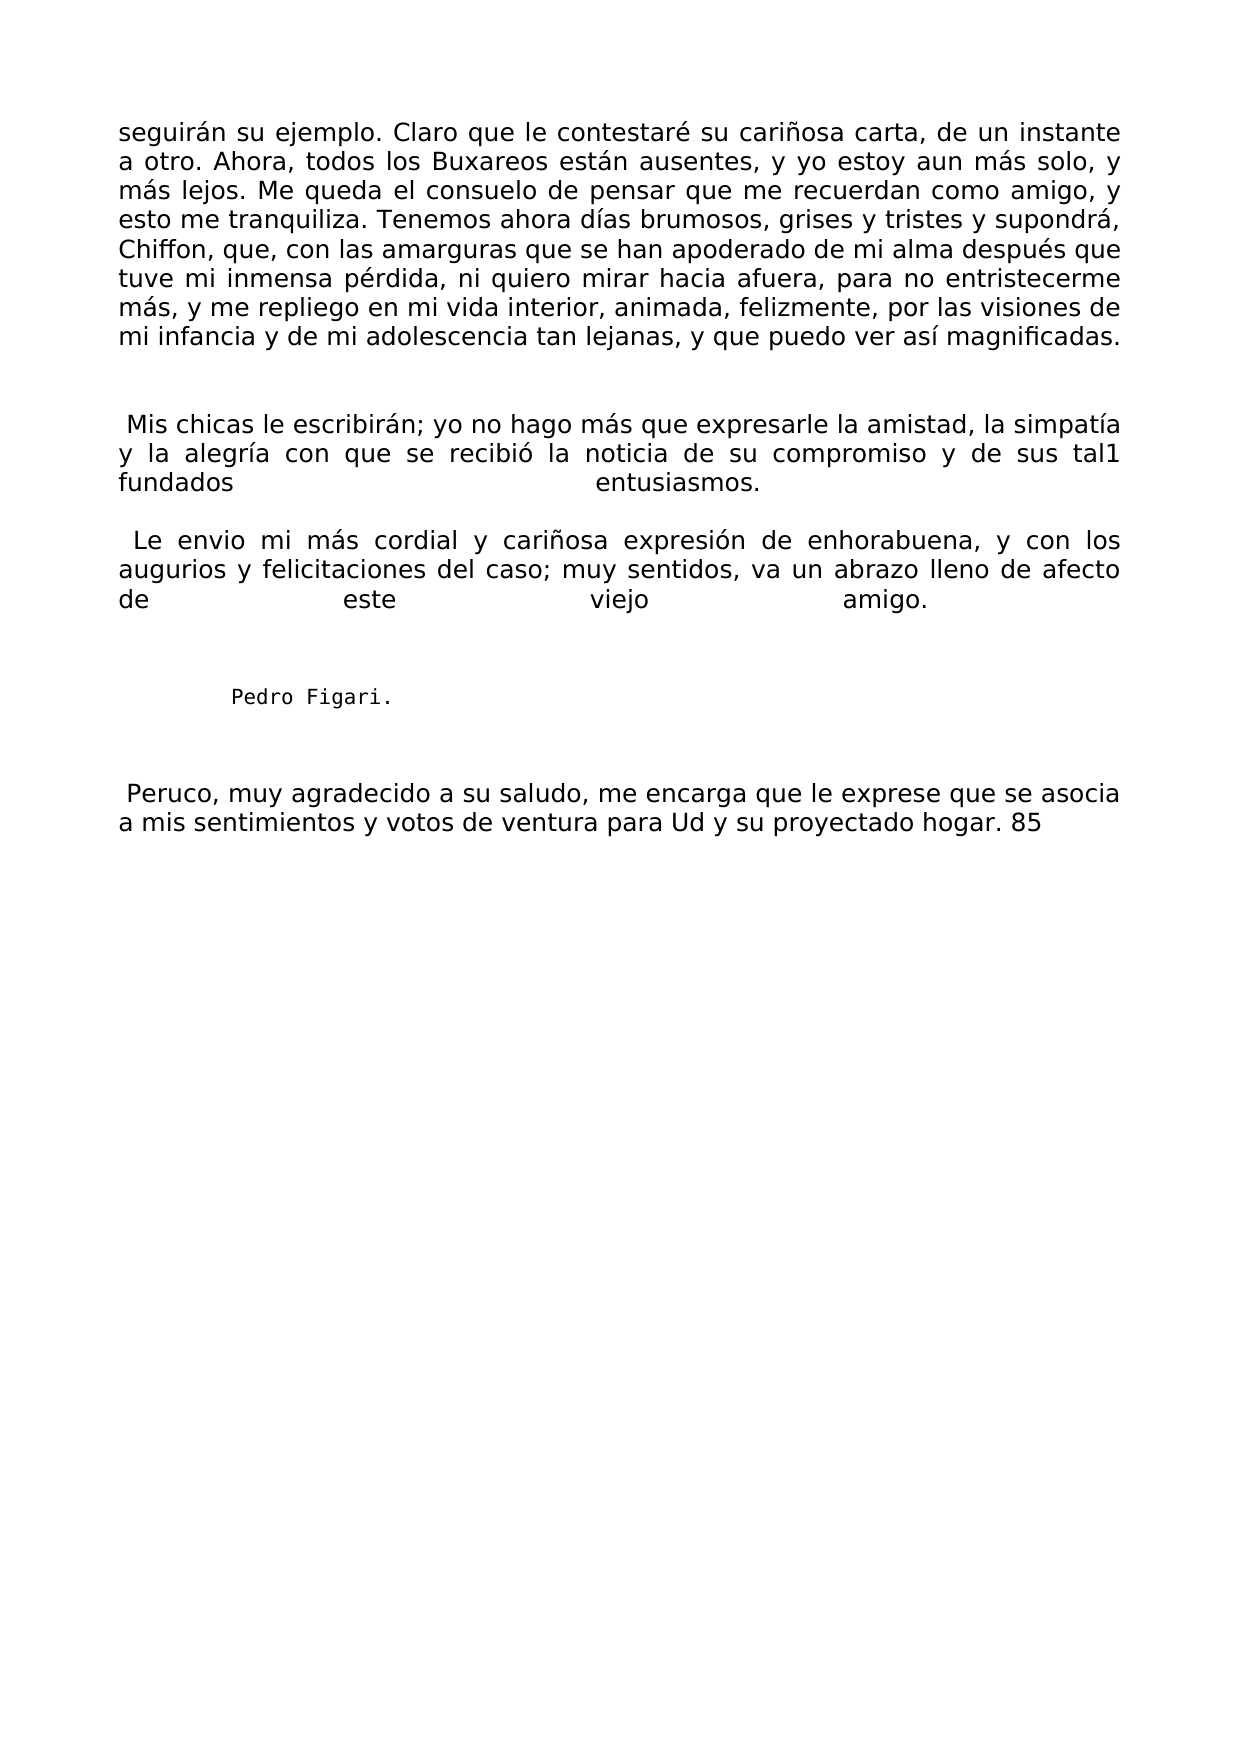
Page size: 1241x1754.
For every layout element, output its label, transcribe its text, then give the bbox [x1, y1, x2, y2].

text seguirán su ejemplo. Claro que le contestaré su cariñosa carta, de un instante a otro. Ahora, todos los Buxareos están ausentes, y yo estoy aun más solo, y más lejos. Me queda el consuelo de pensar que me recuerdan como amigo, y esto me tranquiliza. Tenemos ahora días brumosos, grises y tristes y supondrá, Chiffon, que, con las amarguras que se han apoderado de mi alma después que tuve mi inmensa pérdida, ni quiero mirar hacia afuera, para no entristecerme más, y me repliego en mi vida interior, animada, felizmente, por las visiones de mi infancia y de mi adolescencia tan lejanas, y que puedo ver así magnificadas. Mis chicas le escribirán; yo no hago más que expresarle la amistad, la simpatía y la alegría con que se recibió la noticia de su compromiso y de sus tal1 fundados entusiasmos. Le envio mi más cordial y cariñosa expresión de enhorabuena, y con los augurios y felicitaciones del caso; muy sentidos, va un abrazo lleno de afecto de este viejo amigo. [118, 118, 1122, 672]
text Peruco, muy agradecido a su saludo, me encarga que le exprese que se asocia a mis sentimientos y votos de ventura para Ud y su proyectado hogar. 85 [118, 721, 1122, 837]
text Pedro Figari. [118, 685, 1122, 709]
